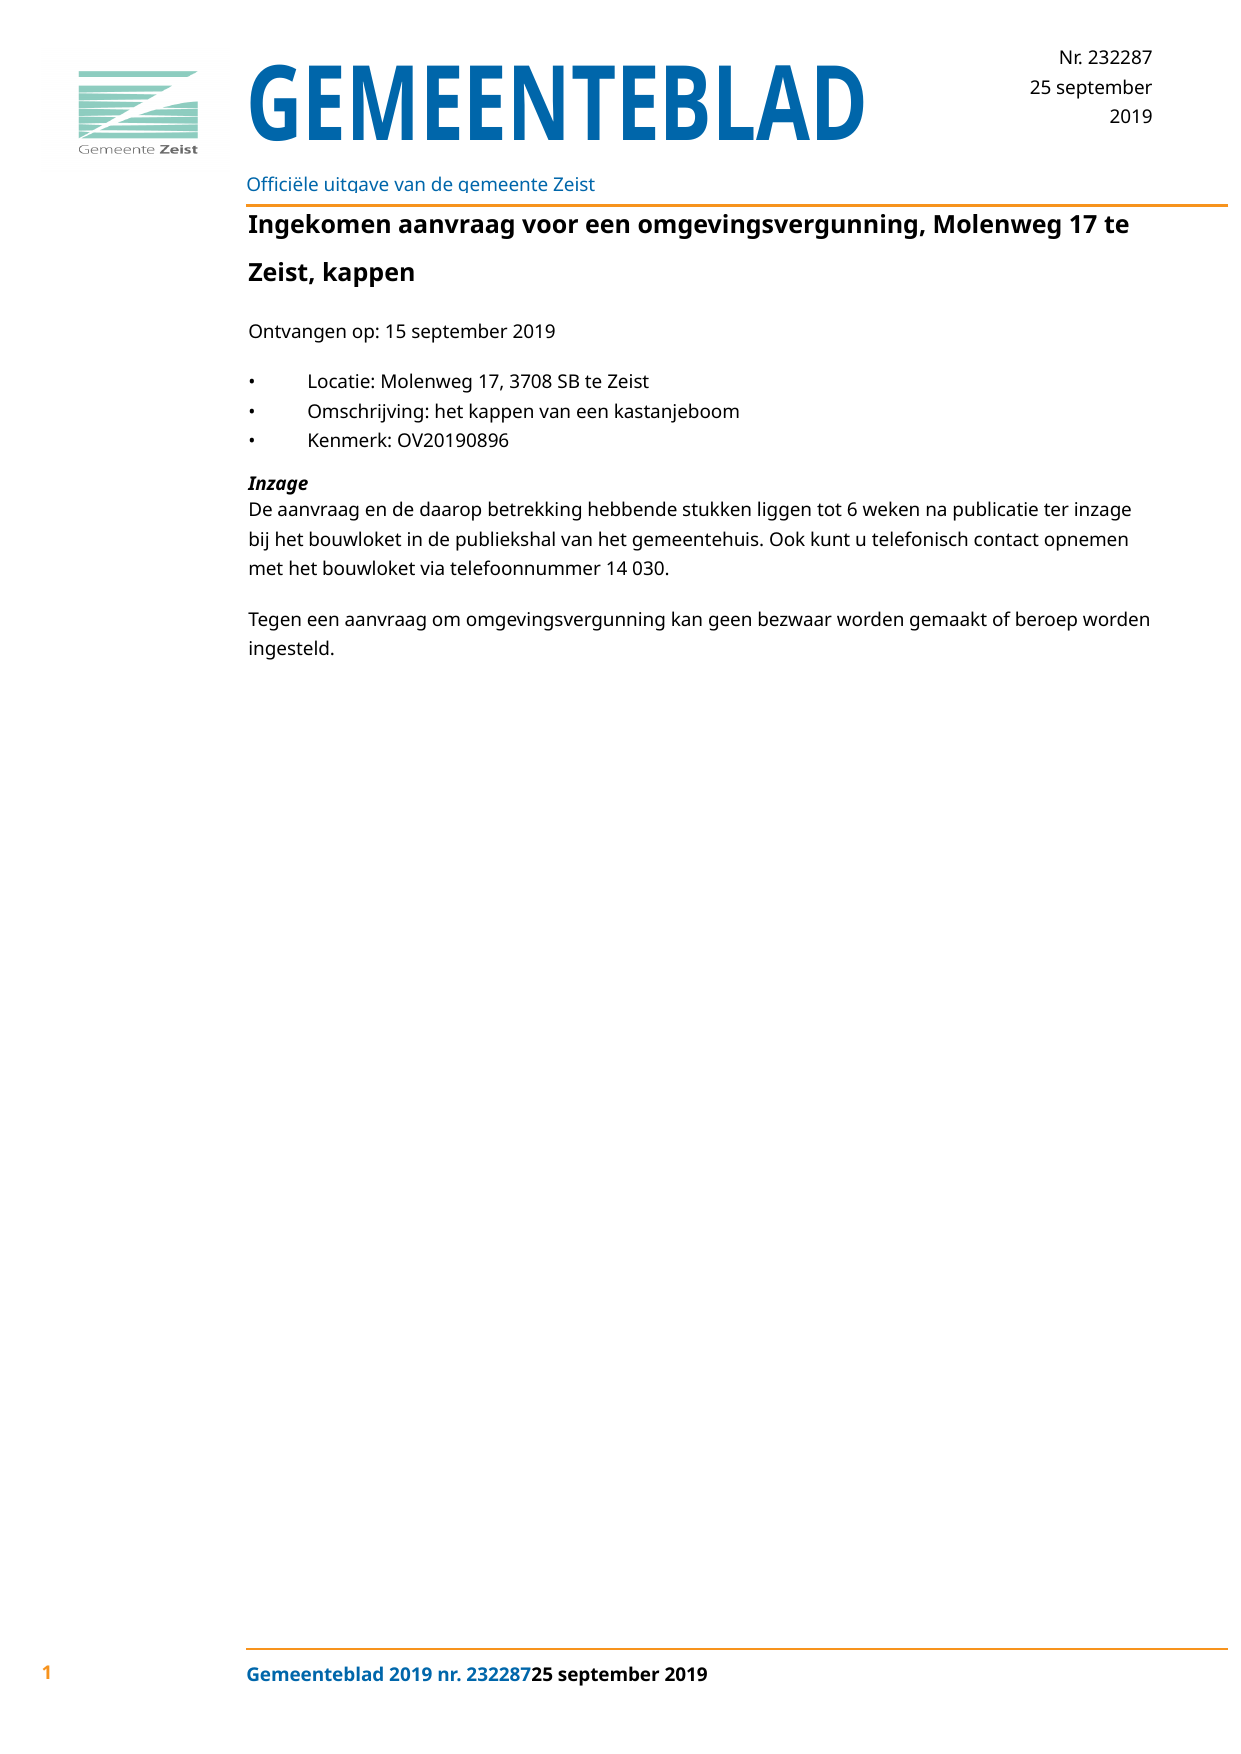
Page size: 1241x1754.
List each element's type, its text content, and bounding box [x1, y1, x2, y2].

text Ingekomen aanvraag voor een omgevingsvergunning, Molenweg 17 te Zeist, kappen [248, 207, 1152, 288]
list Omschrijving: het kappen van een kastanjeboom [248, 398, 1152, 424]
text Ontvangen op: 15 september 2019 [248, 318, 1152, 344]
text Inzage [248, 471, 1152, 496]
picture [41, 47, 231, 172]
text Tegen een aanvraag om omgevingsvergunning kan geen bezwaar worden gemaakt of beroep worden ingesteld. [248, 606, 1152, 661]
list Locatie: Molenweg 17, 3708 SB te Zeist [248, 368, 1152, 394]
list Kenmerk: OV20190896 [248, 427, 1152, 453]
text De aanvraag en de daarop betrekking hebbende stukken liggen tot 6 weken na publicatie ter inzage bij het bouwloket in de publiekshal van het gemeentehuis. Ook kunt u telefonisch contact opnemen met het bouwloket via telefoonnummer 14 030. [248, 496, 1152, 581]
